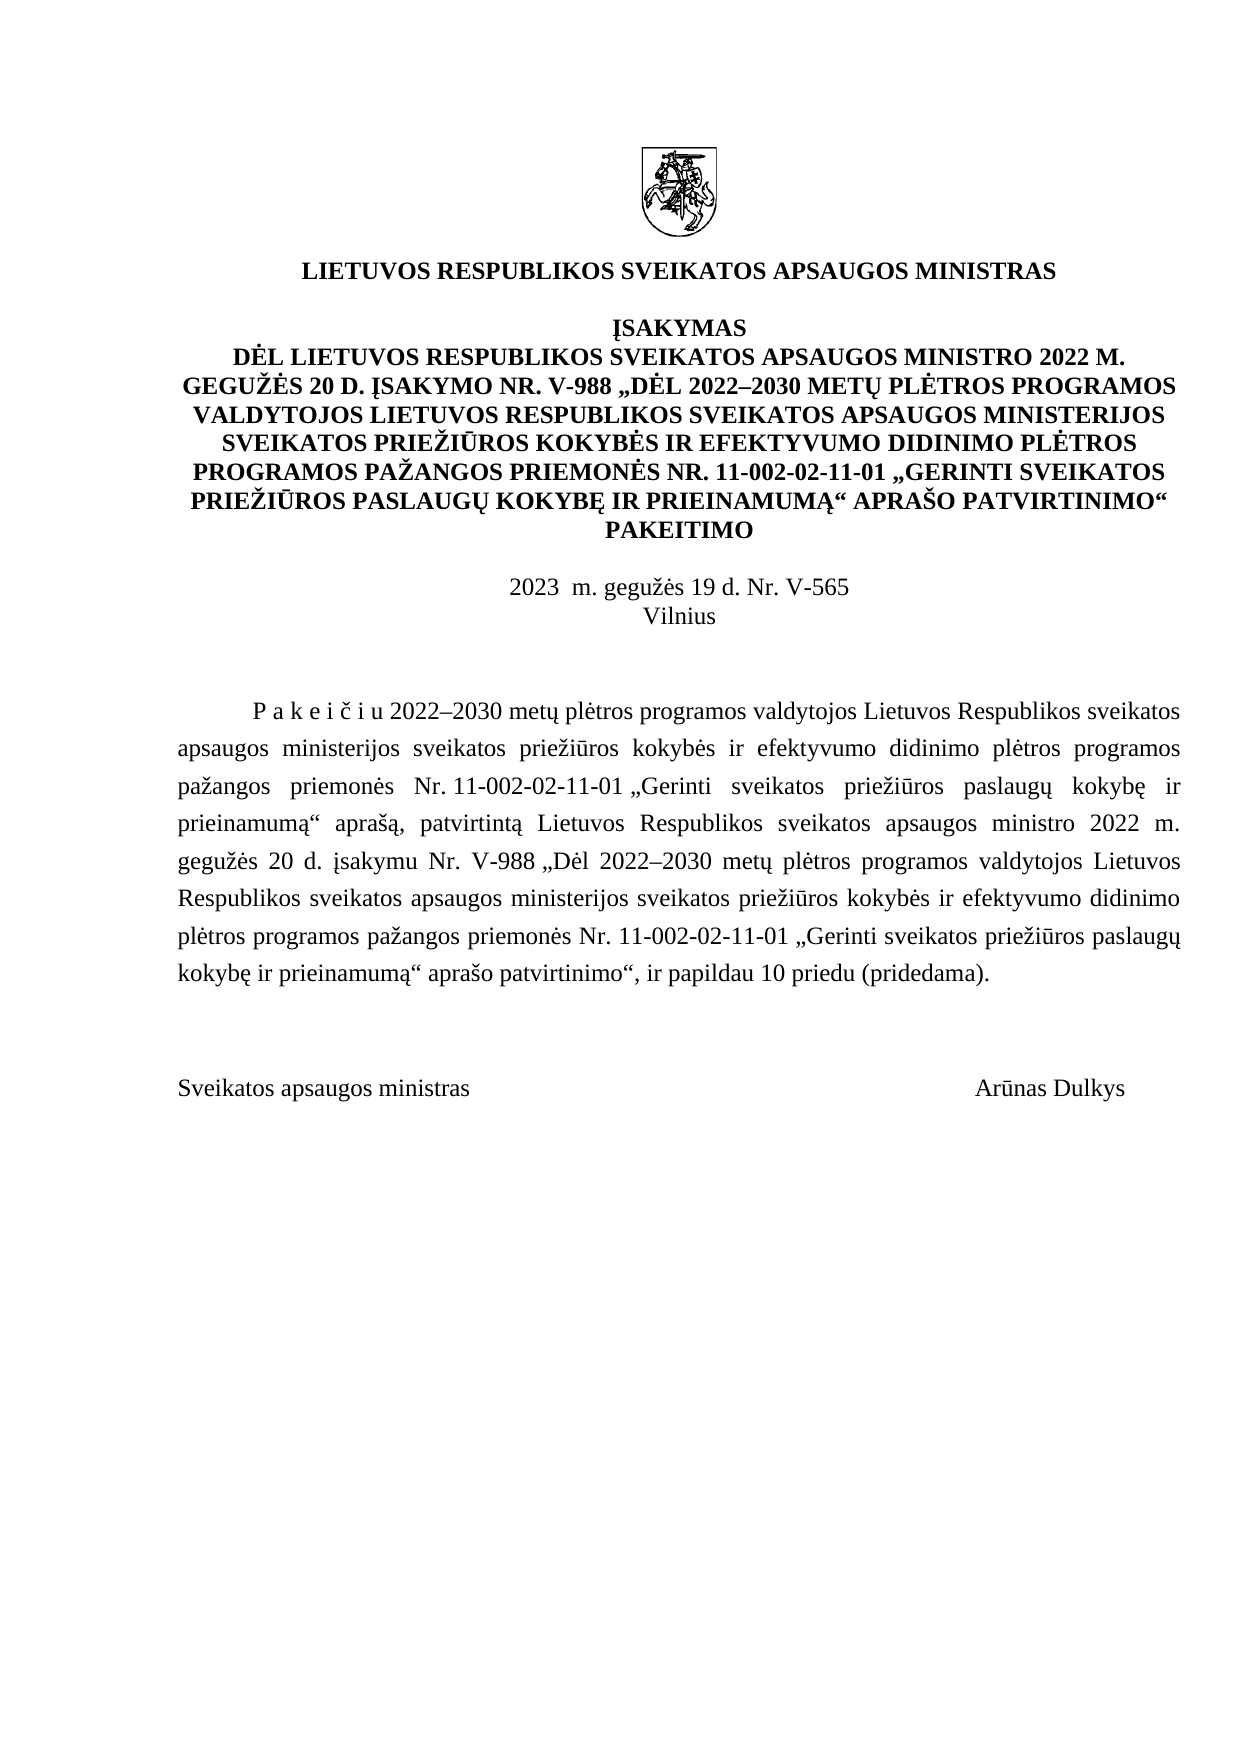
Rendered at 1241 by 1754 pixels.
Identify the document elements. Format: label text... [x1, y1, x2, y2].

text ĮSAKYMAS [177, 313, 1181, 342]
text DĖL LIETUVOS RESPUBLIKOS SVEIKATOS APSAUGOS MINISTRO 2022 M. GEGUŽĖS 20 D. ĮSAKYMO NR. V-988 „DĖL 2022–2030 METŲ PLĖTROS PROGRAMOS VALDYTOJOS LIETUVOS RESPUBLIKOS SVEIKATOS APSAUGOS MINISTERIJOS SVEIKATOS PRIEŽIŪROS KOKYBĖS IR EFEKTYVUMO DIDINIMO PLĖTROS PROGRAMOS PAŽANGOS PRIEMONĖS NR. 11-002-02-11-01 „GERINTI SVEIKATOS PRIEŽIŪROS PASLAUGŲ KOKYBĘ IR PRIEINAMUMĄ“ APRAŠO patvirtinimo“ PAKEITIMO [177, 342, 1181, 543]
text LIETUVOS RESPUBLIKOS SVEIKATOS APSAUGOS MINISTRAS [177, 256, 1181, 285]
text Sveikatos apsaugos ministras Arūnas Dulkys [177, 1073, 1181, 1102]
text P a k e i č i u 2022–2030 metų plėtros programos valdytojos Lietuvos Respublikos sveikatos apsaugos ministerijos sveikatos priežiūros kokybės ir efektyvumo didinimo plėtros programos pažangos priemonės Nr. 11-002-02-11-01 „Gerinti sveikatos priežiūros paslaugų kokybę ir prieinamumą“ aprašą, patvirtintą Lietuvos Respublikos sveikatos apsaugos ministro 2022 m. gegužės 20 d. įsakymu Nr. V-988 „Dėl 2022–2030 metų plėtros programos valdytojos Lietuvos Respublikos sveikatos apsaugos ministerijos sveikatos priežiūros kokybės ir efektyvumo didinimo plėtros programos pažangos priemonės Nr. 11-002-02-11-01 „Gerinti sveikatos priežiūros paslaugų kokybę ir prieinamumą“ aprašo patvirtinimo“, ir papildau 10 priedu (pridedama). [177, 687, 1181, 987]
text 2023 m. gegužės 19 d. Nr. V-565 [177, 572, 1181, 601]
text Vilnius [177, 601, 1181, 630]
